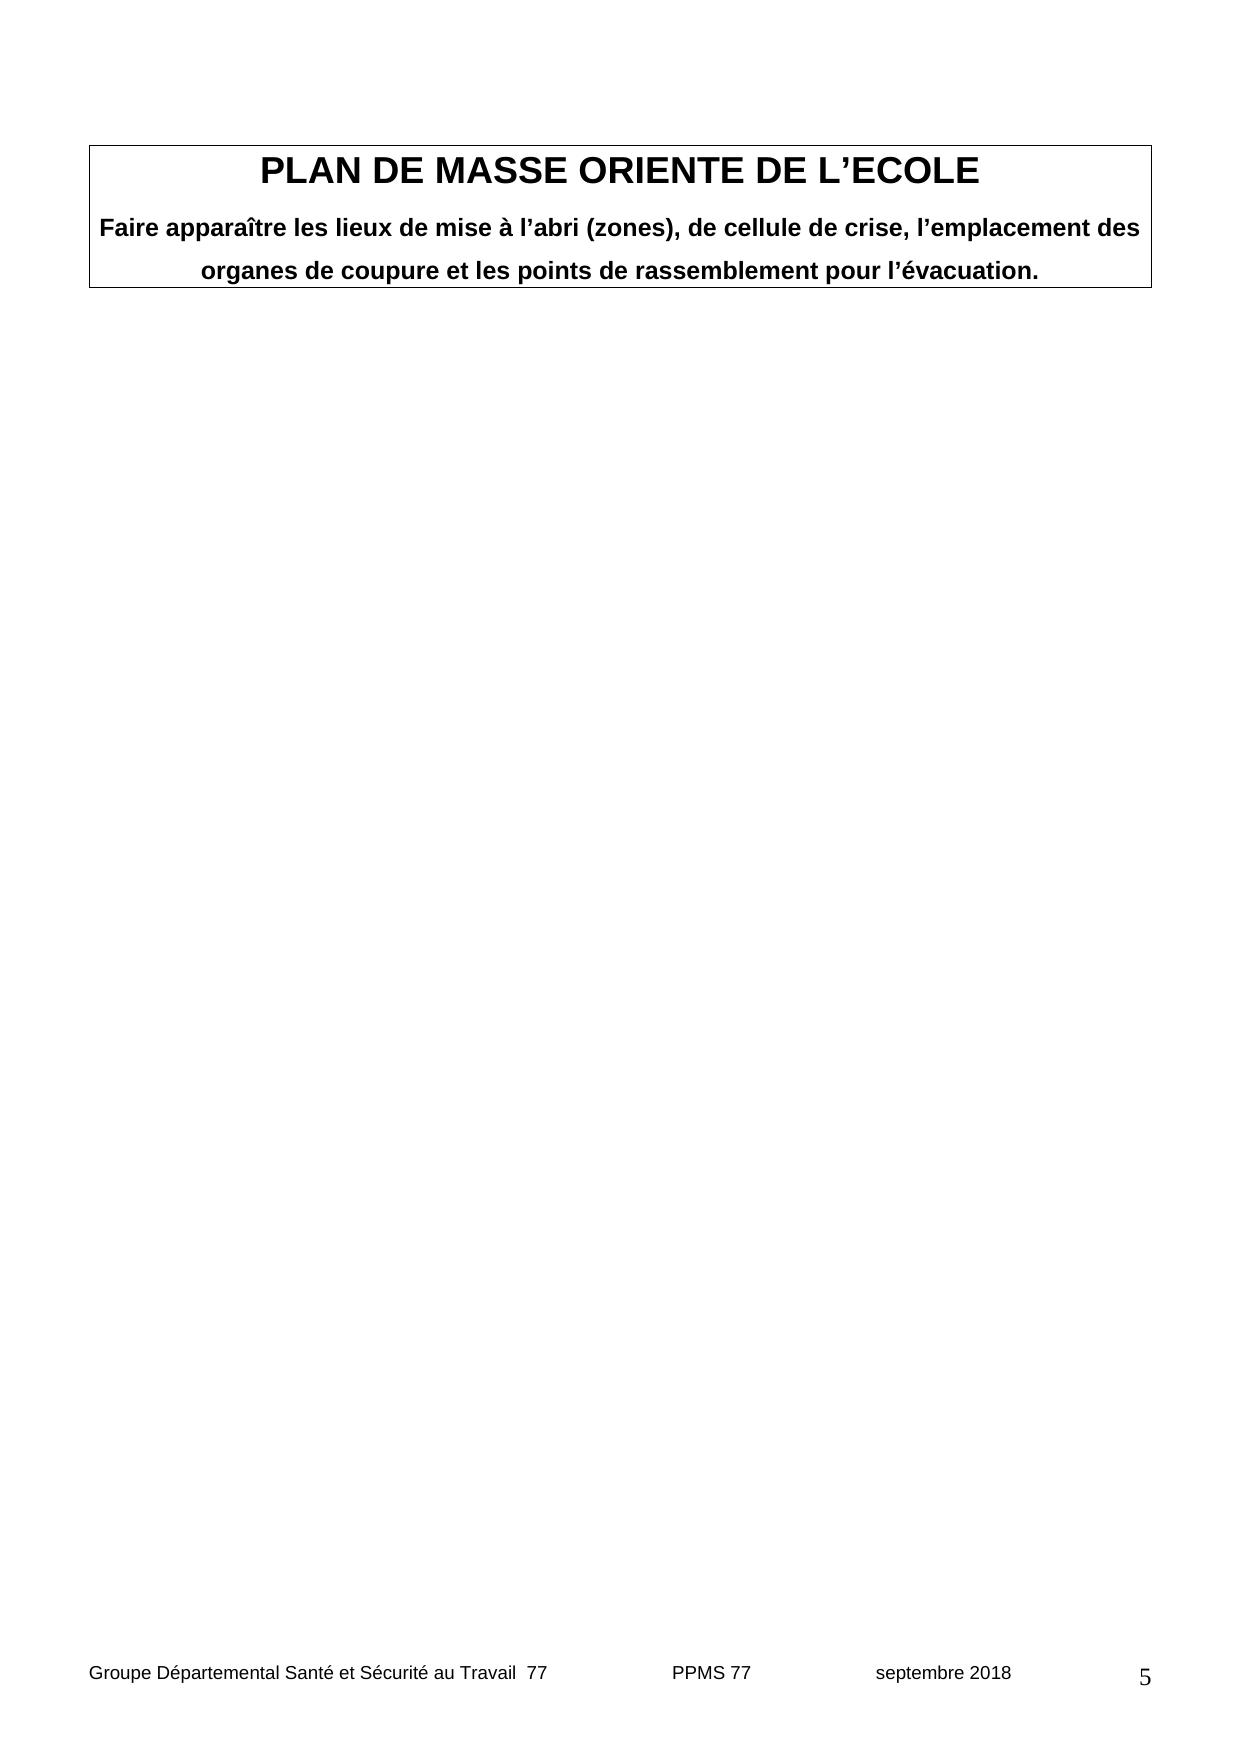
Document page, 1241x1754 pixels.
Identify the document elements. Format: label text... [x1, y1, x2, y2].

text PLAN DE MASSE ORIENTE DE L’ECOLE [90, 146, 1151, 192]
text Faire apparaître les lieux de mise à l’abri (zones), de cellule de crise, l’emplacement des organes de coupure et les points de rassemblement pour l’évacuation. [90, 210, 1151, 287]
